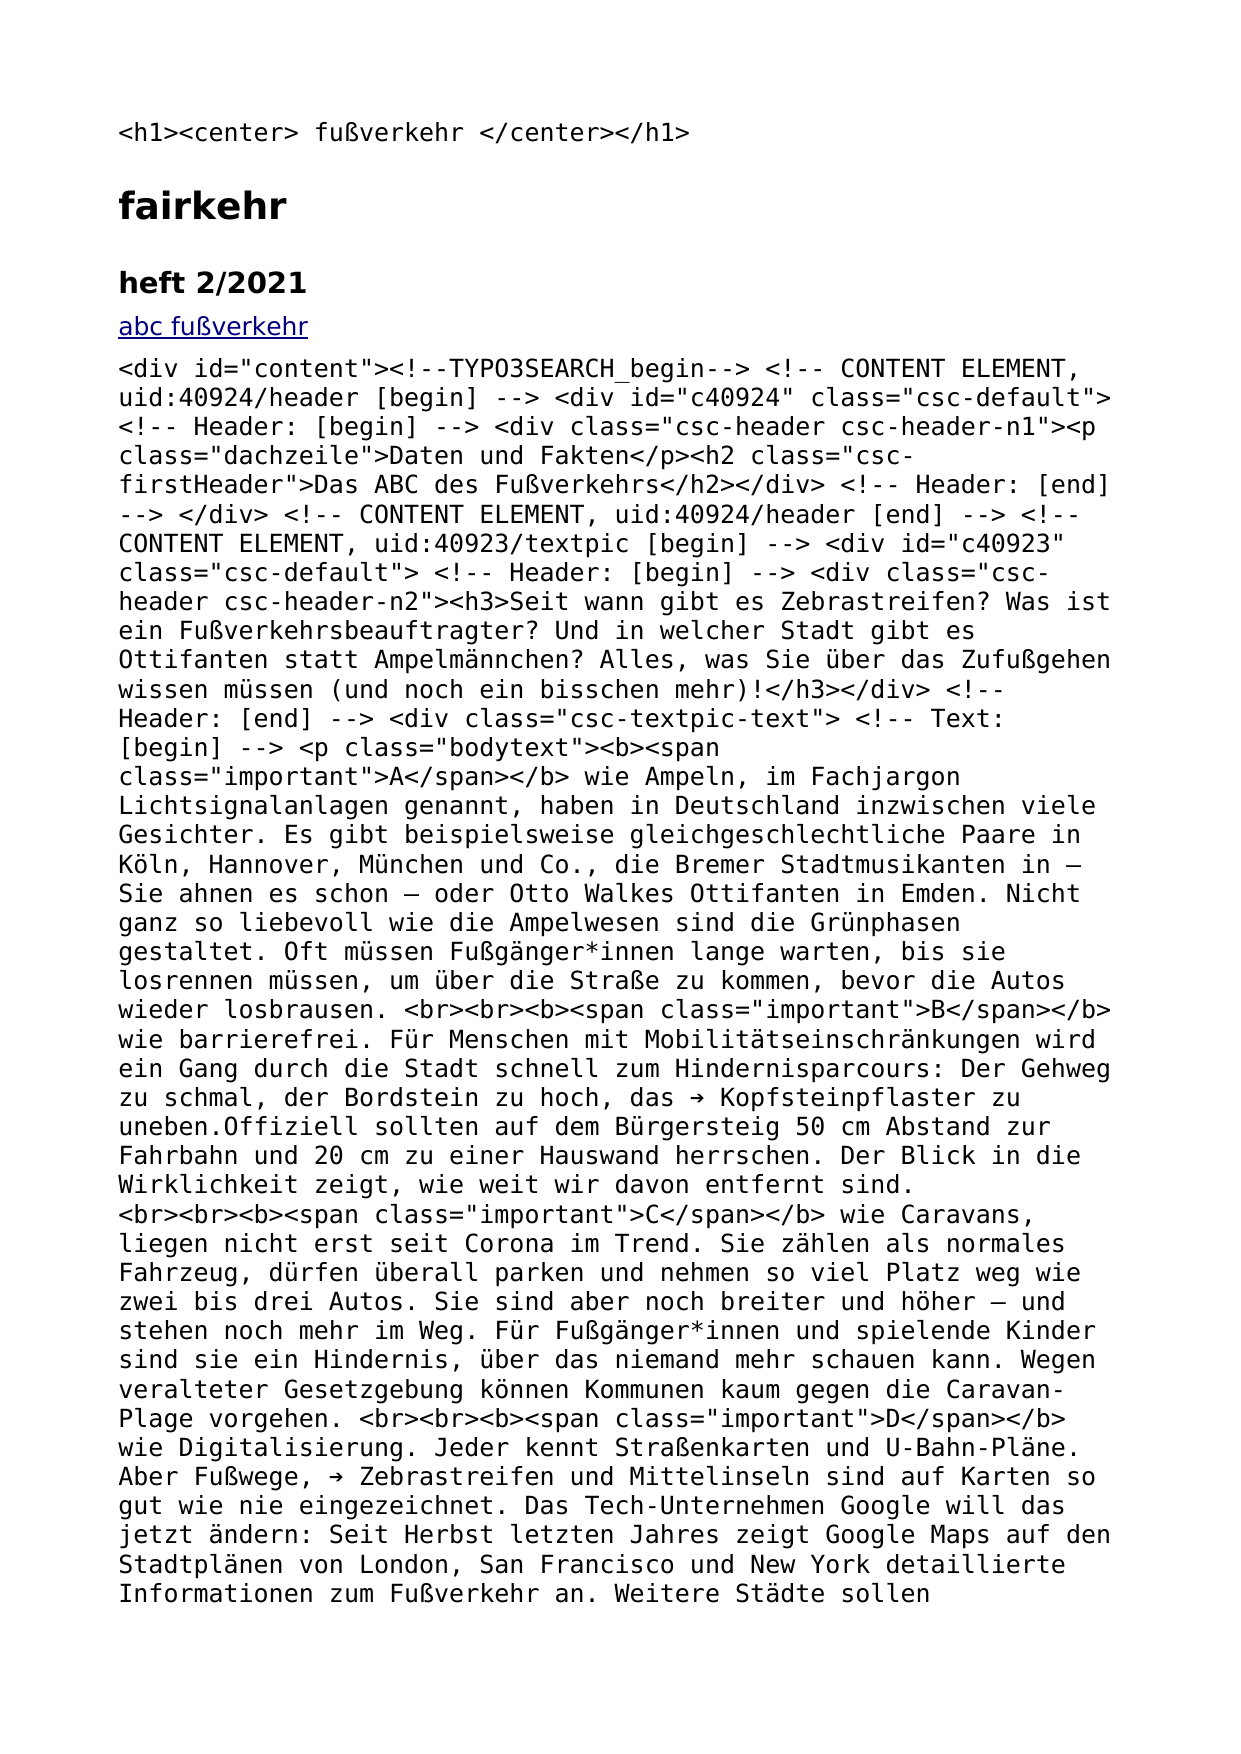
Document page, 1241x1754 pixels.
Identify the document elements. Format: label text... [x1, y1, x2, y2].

subtitle heft 2/2021 [118, 266, 1122, 300]
text <h1><center> fußverkehr </center></h1> [118, 118, 1122, 147]
text abc fußverkehr [118, 312, 1122, 342]
subtitle fairkehr [118, 185, 1122, 228]
text <div id="content"><!--TYPO3SEARCH_begin--> <!-- CONTENT ELEMENT, uid:40924/header [begin] --> <div id="c40924" class="csc-default"> <!-- Header: [begin] --> <div class="csc-header csc-header-n1"><p class="dachzeile">Daten und Fakten</p><h2 class="csc-firstHeader">Das ABC des Fußverkehrs</h2></div> <!-- Header: [end] --> </div> <!-- CONTENT ELEMENT, uid:40924/header [end] --> <!-- CONTENT ELEMENT, uid:40923/textpic [begin] --> <div id="c40923" class="csc-default"> <!-- Header: [begin] --> <div class="csc-header csc-header-n2"><h3>Seit wann gibt es Zebrastreifen? Was ist ein Fußverkehrsbeauftragter? Und in welcher Stadt gibt es Ottifanten statt Ampelmännchen? Alles, was Sie über das Zufußgehen wissen müssen (und noch ein bisschen mehr)!</h3></div> <!-- Header: [end] --> <div class="csc-textpic-text"> <!-- Text: [begin] --> <p class="bodytext"><b><span class="important">A</span></b> wie Ampeln, im Fachjargon Lichtsignalanlagen genannt, haben in Deutschland inzwischen viele Gesichter. Es gibt beispielsweise gleichgeschlechtliche Paare in Köln, Hannover, München und Co., die Bremer Stadtmusikanten in – Sie ahnen es schon – oder Otto Walkes Ottifanten in Emden. Nicht ganz so liebevoll wie die Ampelwesen sind die Grünphasen gestaltet. Oft müssen Fußgänger*innen lange warten, bis sie losrennen müssen, um über die Straße zu kommen, bevor die Autos wieder losbrausen. <br><br><b><span class="important">B</span></b> wie barrierefrei. Für Menschen mit Mobilitätseinschränkungen wird ein Gang durch die Stadt schnell zum Hindernisparcours: Der Gehweg zu schmal, der Bordstein zu hoch, das ➔ Kopfsteinpflaster zu uneben.Offiziell sollten auf dem Bürgersteig 50 cm Abstand zur Fahrbahn und 20 cm zu einer Hauswand herrschen. Der Blick in die Wirklichkeit zeigt, wie weit wir davon entfernt sind. <br><br><b><span class="important">C</span></b> wie Caravans, liegen nicht erst seit Corona im Trend. Sie zählen als normales Fahrzeug, dürfen überall parken und nehmen so viel Platz weg wie zwei bis drei Autos. Sie sind aber noch breiter und höher – und stehen noch mehr im Weg. Für Fußgänger*innen und spielende Kinder sind sie ein Hindernis, über das niemand mehr schauen kann. Wegen veralteter Gesetzgebung können Kommunen kaum gegen die Caravan-Plage vorgehen. <br><br><b><span class="important">D</span></b> wie Digitalisierung. Jeder kennt Straßenkarten und U-Bahn-Pläne. Aber Fußwege, ➔ Zebrastreifen und Mittelinseln sind auf Karten so gut wie nie eingezeichnet. Das Tech-Unternehmen Google will das jetzt ändern: Seit Herbst letzten Jahres zeigt Google Maps auf den Stadtplänen von London, San Francisco und New York detaillierte Informationen zum Fußverkehr an. Weitere Städte sollen [118, 354, 1122, 1608]
